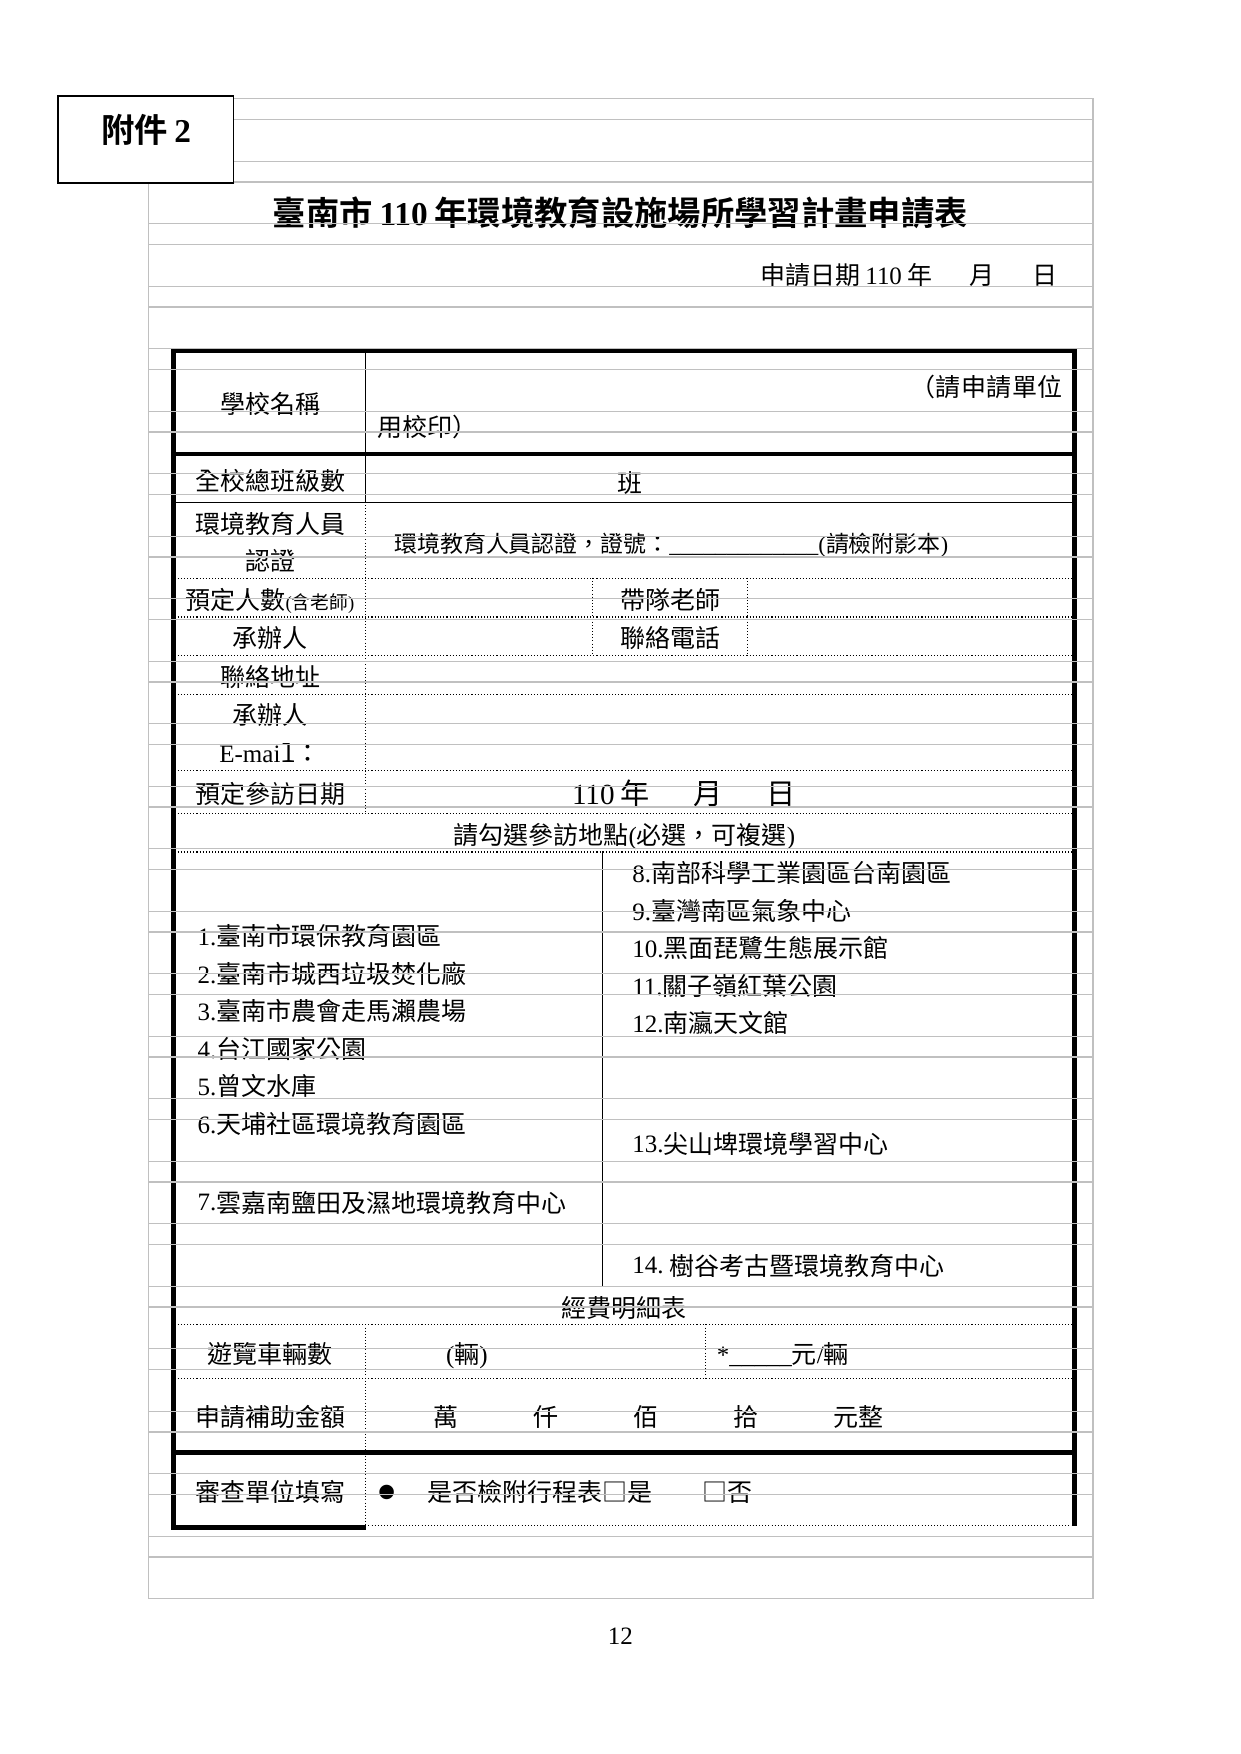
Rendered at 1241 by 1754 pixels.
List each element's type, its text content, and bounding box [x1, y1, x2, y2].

table_cell [366, 578, 592, 598]
table_cell 遊覽車輛數 [176, 1370, 366, 1378]
table_cell 審查單位填寫 [176, 1495, 366, 1525]
table_cell 1.臺南市環保教育園區 2.臺南市城西垃圾焚化廠 3.臺南市農會走馬瀨農場 4.台江國家公園 5.曾文水庫 6.天埔社區環境教育園區 7.雲嘉南鹽田及濕地環境教育中心 [176, 974, 602, 994]
table_cell 1.臺南市環保教育園區 2.臺南市城西垃圾焚化廠 3.臺南市農會走馬瀨農場 4.台江國家公園 5.曾文水庫 6.天埔社區環境教育園區 7.雲嘉南鹽田及濕地環境教育中心 [176, 1245, 602, 1286]
table_header （請申請單位用校印） [366, 370, 1072, 411]
table_cell 申請補助金額 [176, 1412, 366, 1431]
table_cell 8.南部科學工業園區台南園區 9.臺灣南區氣象中心 10.黑面琵鷺生態展示館 11.關子嶺紅葉公園 12.南瀛天文館 13.尖山埤環境學習中心 14. 樹谷考古暨環境教育中心 [603, 974, 780, 994]
table_cell 1.臺南市環保教育園區 2.臺南市城西垃圾焚化廠 3.臺南市農會走馬瀨農場 4.台江國家公園 5.曾文水庫 6.天埔社區環境教育園區 7.雲嘉南鹽田及濕地環境教育中心 [176, 1037, 602, 1056]
table_cell 環境教育人員認證，證號：_____________(請檢附影本) [366, 537, 1072, 556]
table_cell [366, 724, 1072, 744]
table_cell [748, 599, 1072, 616]
table_cell [366, 503, 1072, 536]
table_cell 8.南部科學工業園區台南園區 9.臺灣南區氣象中心 10.黑面琵鷺生態展示館 11.關子嶺紅葉公園 12.南瀛天文館 13.尖山埤環境學習中心 14. 樹谷考古暨環境教育中心 [603, 870, 1072, 911]
table_cell [366, 745, 1072, 769]
table_header 學校名稱 [176, 353, 365, 369]
table_cell 8.南部科學工業園區台南園區 9.臺灣南區氣象中心 10.黑面琵鷺生態展示館 11.關子嶺紅葉公園 12.南瀛天文館 13.尖山埤環境學習中心 14. 樹谷考古暨環境教育中心 [603, 1162, 1072, 1181]
table_header （請申請單位用校印） [366, 433, 1072, 452]
table_cell 110年 月 日 [366, 808, 1072, 813]
table_cell 環境教育人員認證 [176, 537, 366, 556]
table_cell [176, 808, 366, 813]
table_cell 全校總班級數 [176, 474, 365, 494]
table_cell 1.臺南市環保教育園區 2.臺南市城西垃圾焚化廠 3.臺南市農會走馬瀨農場 4.台江國家公園 5.曾文水庫 6.天埔社區環境教育園區 7.雲嘉南鹽田及濕地環境教育中心 [176, 851, 602, 869]
table_cell 遊覽車輛數 [176, 1349, 366, 1369]
table_header （請申請單位用校印） [366, 412, 1072, 431]
table_cell 110年 月 日 [696, 797, 715, 806]
table_cell 班 [366, 456, 1072, 473]
table_cell 審查單位填寫 [176, 1455, 366, 1473]
table_cell *_____元/輛 [705, 1370, 1072, 1378]
table_cell 1.臺南市環保教育園區 2.臺南市城西垃圾焚化廠 3.臺南市農會走馬瀨農場 4.台江國家公園 5.曾文水庫 6.天埔社區環境教育園區 7.雲嘉南鹽田及濕地環境教育中心 [176, 870, 602, 911]
table_cell 審查單位填寫 [176, 1474, 366, 1494]
table_cell 請勾選參訪地點(必選，可複選) [176, 813, 1072, 848]
table_cell 1.臺南市環保教育園區 2.臺南市城西垃圾焚化廠 3.臺南市農會走馬瀨農場 4.台江國家公園 5.曾文水庫 6.天埔社區環境教育園區 7.雲嘉南鹽田及濕地環境教育中心 [176, 1120, 602, 1161]
table_cell 8.南部科學工業園區台南園區 9.臺灣南區氣象中心 10.黑面琵鷺生態展示館 11.關子嶺紅葉公園 12.南瀛天文館 13.尖山埤環境學習中心 14. 樹谷考古暨環境教育中心 [603, 933, 1072, 973]
table_cell 8.南部科學工業園區台南園區 9.臺灣南區氣象中心 10.黑面琵鷺生態展示館 11.關子嶺紅葉公園 12.南瀛天文館 13.尖山埤環境學習中心 14. 樹谷考古暨環境教育中心 [603, 1099, 1072, 1119]
table_cell [176, 495, 365, 502]
table_cell *_____元/輛 [705, 1349, 1072, 1369]
text 臺南市110年環境教育設施場所學習計畫申請表 [149, 224, 1092, 235]
table_cell 1.臺南市環保教育園區 2.臺南市城西垃圾焚化廠 3.臺南市農會走馬瀨農場 4.台江國家公園 5.曾文水庫 6.天埔社區環境教育園區 7.雲嘉南鹽田及濕地環境教育中心 [176, 1058, 602, 1098]
table_cell 預定參訪日期 [176, 787, 366, 806]
text [149, 287, 1092, 292]
table_cell 申請補助金額 [176, 1433, 366, 1450]
table_cell (輛) [366, 1324, 705, 1348]
table_cell 是否檢附行程表□是 □否 申請表填寫內容是否符合補助內容□是 □否 [366, 1455, 1072, 1473]
table_cell 8.南部科學工業園區台南園區 9.臺灣南區氣象中心 10.黑面琵鷺生態展示館 11.關子嶺紅葉公園 12.南瀛天文館 13.尖山埤環境學習中心 14. 樹谷考古暨環境教育中心 [603, 1183, 1072, 1223]
table_cell 是否檢附行程表□是 □否 申請表填寫內容是否符合補助內容□是 □否 [366, 1495, 1072, 1525]
table_cell 8.南部科學工業園區台南園區 9.臺灣南區氣象中心 10.黑面琵鷺生態展示館 11.關子嶺紅葉公園 12.南瀛天文館 13.尖山埤環境學習中心 14. 樹谷考古暨環境教育中心 [769, 974, 1072, 994]
text 申請日期110年 月 日 [149, 254, 1092, 286]
table_cell 帶隊老師 [592, 599, 748, 616]
table_cell [366, 599, 592, 616]
table_cell [366, 662, 1072, 681]
table_cell [748, 620, 1072, 655]
text 臺南市110年環境教育設施場所學習計畫申請表 [149, 187, 1092, 223]
table_cell [366, 620, 592, 655]
table_cell 8.南部科學工業園區台南園區 9.臺灣南區氣象中心 10.黑面琵鷺生態展示館 11.關子嶺紅葉公園 12.南瀛天文館 13.尖山埤環境學習中心 14. 樹谷考古暨環境教育中心 [603, 1120, 1072, 1161]
table_cell [176, 770, 366, 786]
table_cell 1.臺南市環保教育園區 2.臺南市城西垃圾焚化廠 3.臺南市農會走馬瀨農場 4.台江國家公園 5.曾文水庫 6.天埔社區環境教育園區 7.雲嘉南鹽田及濕地環境教育中心 [176, 1162, 602, 1181]
table_cell 承辦人 E-mail： [176, 724, 366, 744]
table_cell 承辦人 E-mail： [176, 694, 366, 723]
table_cell 班 [626, 474, 1072, 494]
table_cell [366, 683, 1072, 693]
table_cell 是否檢附行程表□是 □否 申請表填寫內容是否符合補助內容□是 □否 [366, 1474, 1072, 1494]
table_cell (輛) [366, 1370, 705, 1378]
table_cell 8.南部科學工業園區台南園區 9.臺灣南區氣象中心 10.黑面琵鷺生態展示館 11.關子嶺紅葉公園 12.南瀛天文館 13.尖山埤環境學習中心 14. 樹谷考古暨環境教育中心 [603, 1224, 1072, 1244]
table_cell 預定人數(含老師) [176, 578, 366, 598]
table_cell 110年 月 日 [716, 787, 771, 806]
table_cell 110年 月 日 [790, 787, 1072, 806]
table_header 學校名稱 [176, 433, 365, 452]
table_header 學校名稱 [176, 370, 365, 411]
table_cell 班 [366, 495, 1072, 502]
table_cell [366, 558, 1072, 578]
table_cell 1.臺南市環保教育園區 2.臺南市城西垃圾焚化廠 3.臺南市農會走馬瀨農場 4.台江國家公園 5.曾文水庫 6.天埔社區環境教育園區 7.雲嘉南鹽田及濕地環境教育中心 [176, 1183, 602, 1223]
table_cell 環境教育人員認證 [176, 503, 366, 536]
table_cell 聯絡地址 [176, 655, 366, 661]
table_cell 8.南部科學工業園區台南園區 9.臺灣南區氣象中心 10.黑面琵鷺生態展示館 11.關子嶺紅葉公園 12.南瀛天文館 13.尖山埤環境學習中心 14. 樹谷考古暨環境教育中心 [603, 995, 1072, 1036]
table_cell 聯絡電話 [592, 620, 748, 655]
table_cell 帶隊老師 [592, 578, 748, 598]
text 附件2 [74, 104, 218, 152]
table_cell *_____元/輛 [705, 1324, 1072, 1348]
table_cell 經費明細表 [176, 1287, 1072, 1306]
table_cell 1.臺南市環保教育園區 2.臺南市城西垃圾焚化廠 3.臺南市農會走馬瀨農場 4.台江國家公園 5.曾文水庫 6.天埔社區環境教育園區 7.雲嘉南鹽田及濕地環境教育中心 [176, 912, 602, 931]
table_cell 聯絡地址 [176, 683, 366, 693]
table_cell (輛) [366, 1349, 705, 1369]
table_cell 1.臺南市環保教育園區 2.臺南市城西垃圾焚化廠 3.臺南市農會走馬瀨農場 4.台江國家公園 5.曾文水庫 6.天埔社區環境教育園區 7.雲嘉南鹽田及濕地環境教育中心 [176, 1099, 602, 1119]
table_cell 8.南部科學工業園區台南園區 9.臺灣南區氣象中心 10.黑面琵鷺生態展示館 11.關子嶺紅葉公園 12.南瀛天文館 13.尖山埤環境學習中心 14. 樹谷考古暨環境教育中心 [603, 1245, 1072, 1286]
table_cell 8.南部科學工業園區台南園區 9.臺灣南區氣象中心 10.黑面琵鷺生態展示館 11.關子嶺紅葉公園 12.南瀛天文館 13.尖山埤環境學習中心 14. 樹谷考古暨環境教育中心 [603, 1058, 1072, 1098]
table_cell [748, 578, 1072, 598]
table_cell [366, 694, 1072, 723]
table_cell 遊覽車輛數 [176, 1324, 366, 1348]
table_cell 預定人數(含老師) [176, 599, 366, 616]
table_cell 110年 月 日 [366, 770, 1072, 786]
table_cell 8.南部科學工業園區台南園區 9.臺灣南區氣象中心 10.黑面琵鷺生態展示館 11.關子嶺紅葉公園 12.南瀛天文館 13.尖山埤環境學習中心 14. 樹谷考古暨環境教育中心 [603, 851, 1072, 869]
table_header 學校名稱 [176, 412, 365, 431]
table_cell 1.臺南市環保教育園區 2.臺南市城西垃圾焚化廠 3.臺南市農會走馬瀨農場 4.台江國家公園 5.曾文水庫 6.天埔社區環境教育園區 7.雲嘉南鹽田及濕地環境教育中心 [176, 933, 602, 973]
table_cell 環境教育人員認證 [176, 558, 366, 578]
table_cell 萬 仟 佰 拾 元整 [366, 1412, 1072, 1431]
table_header （請申請單位用校印） [366, 353, 1072, 369]
table_cell 班 [366, 474, 629, 494]
table_cell 1.臺南市環保教育園區 2.臺南市城西垃圾焚化廠 3.臺南市農會走馬瀨農場 4.台江國家公園 5.曾文水庫 6.天埔社區環境教育園區 7.雲嘉南鹽田及濕地環境教育中心 [176, 1224, 602, 1244]
table_cell 聯絡地址 [176, 662, 366, 681]
table_cell 8.南部科學工業園區台南園區 9.臺灣南區氣象中心 10.黑面琵鷺生態展示館 11.關子嶺紅葉公園 12.南瀛天文館 13.尖山埤環境學習中心 14. 樹谷考古暨環境教育中心 [603, 912, 1072, 931]
table_cell [176, 456, 365, 473]
table_cell 110年 月 日 [637, 787, 699, 806]
table_cell 承辦人 E-mail： [176, 745, 366, 769]
table_cell 經費明細表 [176, 1308, 1072, 1324]
table_cell [366, 655, 1072, 661]
text 臺南市110年環境教育設施場所學習計畫申請表 [59, 97, 233, 182]
table_cell 申請補助金額 [176, 1378, 366, 1411]
table_cell 萬 仟 佰 拾 元整 [366, 1378, 1072, 1411]
table_cell 承辦人 [176, 620, 366, 655]
table_cell 8.南部科學工業園區台南園區 9.臺灣南區氣象中心 10.黑面琵鷺生態展示館 11.關子嶺紅葉公園 12.南瀛天文館 13.尖山埤環境學習中心 14. 樹谷考古暨環境教育中心 [603, 1037, 1072, 1056]
table_cell 1.臺南市環保教育園區 2.臺南市城西垃圾焚化廠 3.臺南市農會走馬瀨農場 4.台江國家公園 5.曾文水庫 6.天埔社區環境教育園區 7.雲嘉南鹽田及濕地環境教育中心 [176, 995, 602, 1036]
table_cell 110年 月 日 [366, 787, 635, 806]
table_cell 萬 仟 佰 拾 元整 [366, 1433, 1072, 1450]
